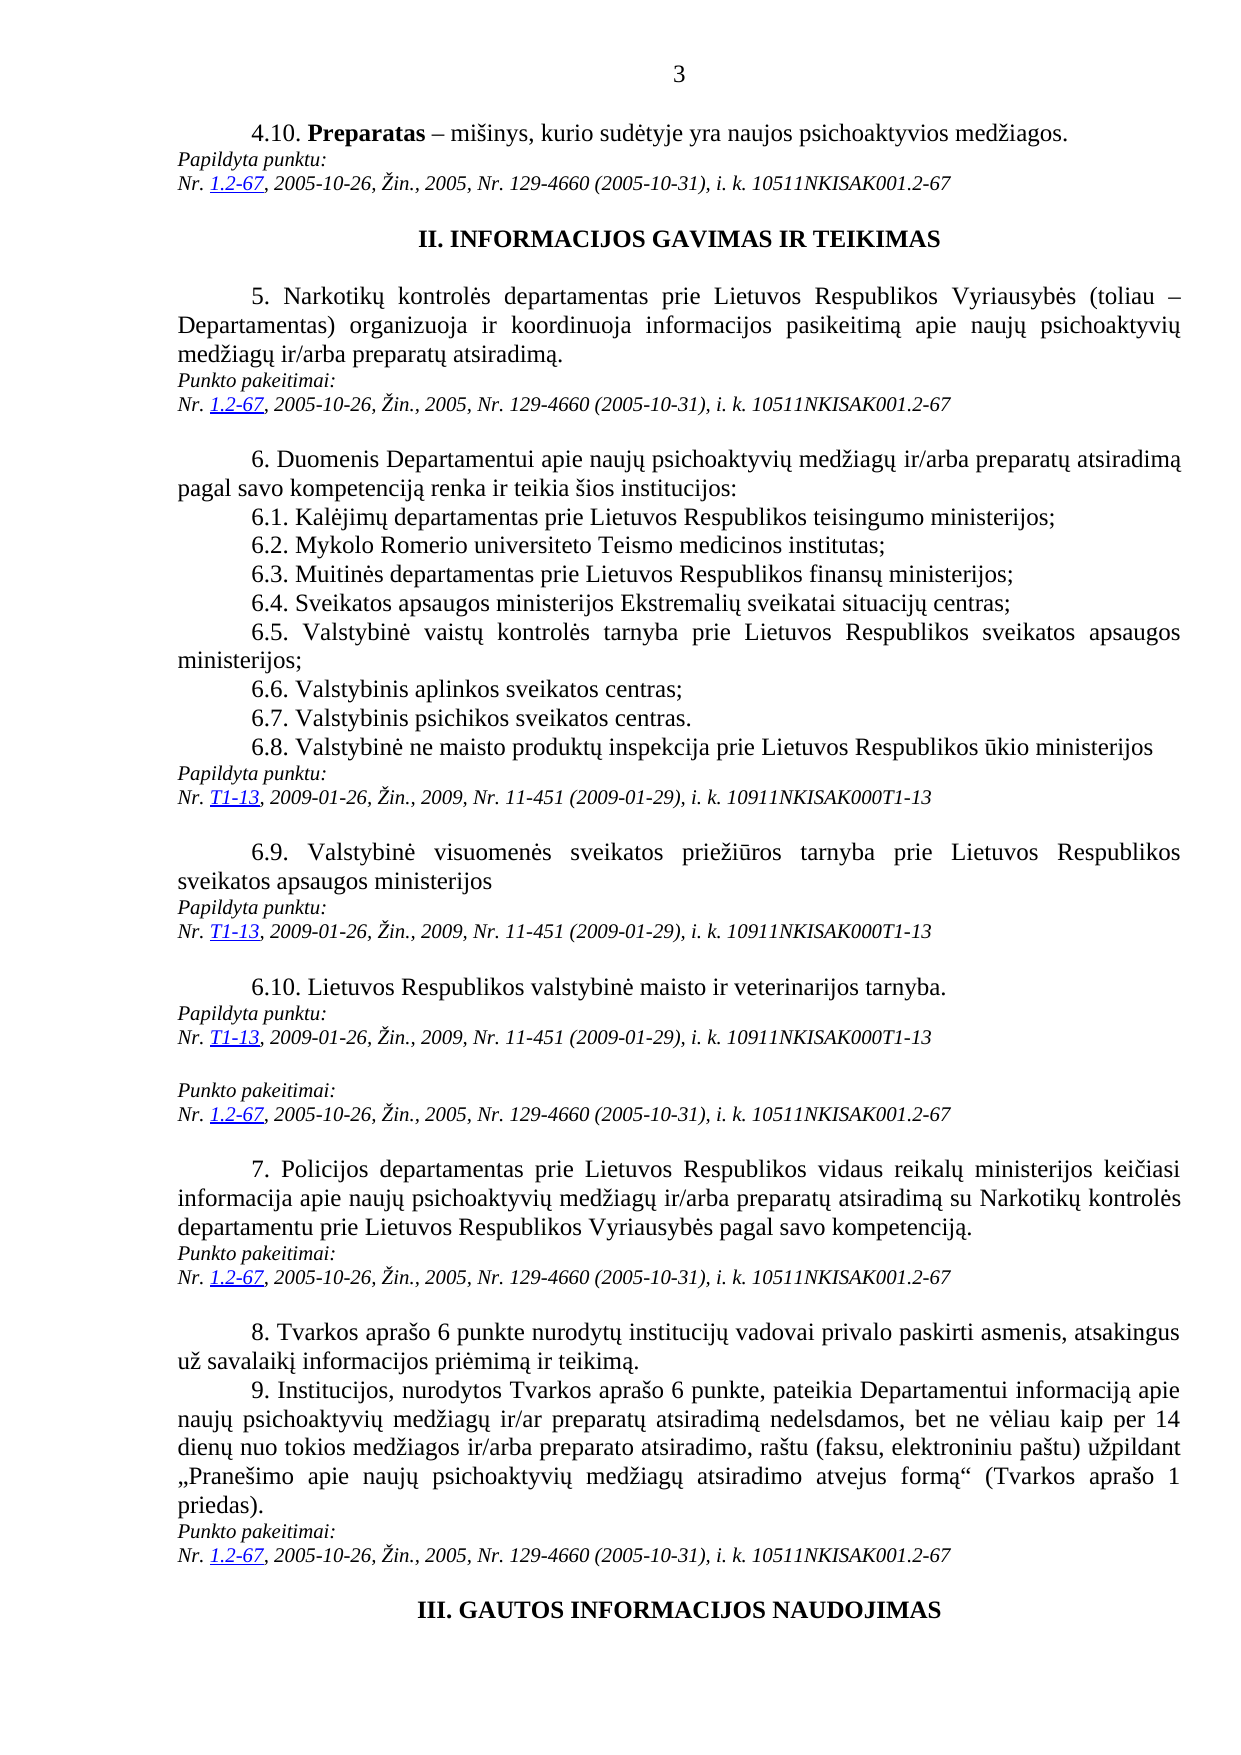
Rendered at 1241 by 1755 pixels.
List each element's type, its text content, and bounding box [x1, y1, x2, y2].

text Nr. 1.2-67, 2005-10-26, Žin., 2005, Nr. 129-4660 (2005-10-31), i. k. 10511NKISAK001.2-67 [177, 1543, 1181, 1567]
text Papildyta punktu: [177, 761, 1181, 785]
text 6.2. Mykolo Romerio universiteto Teismo medicinos institutas; [177, 531, 1181, 559]
text Nr. T1-13, 2009-01-26, Žin., 2009, Nr. 11-451 (2009-01-29), i. k. 10911NKISAK000T1-13 [177, 1025, 1181, 1049]
text 9. Institucijos, nurodytos Tvarkos aprašo 6 punkte, pateikia Departamentui informaciją apie naujų psichoaktyvių medžiagų ir/ar preparatų atsiradimą nedelsdamos, bet ne vėliau kaip per 14 dienų nuo tokios medžiagos ir/arba preparato atsiradimo, raštu (faksu, elektroniniu paštu) užpildant „Pranešimo apie naujų psichoaktyvių medžiagų atsiradimo atvejus formą“ (Tvarkos aprašo 1 priedas). [177, 1375, 1181, 1519]
text 6.5. Valstybinė vaistų kontrolės tarnyba prie Lietuvos Respublikos sveikatos apsaugos ministerijos; [177, 617, 1181, 674]
text Punkto pakeitimai: [177, 1241, 1181, 1265]
text 6.6. Valstybinis aplinkos sveikatos centras; [177, 674, 1181, 703]
text Papildyta punktu: [177, 147, 1181, 171]
text 5. Narkotikų kontrolės departamentas prie Lietuvos Respublikos Vyriausybės (toliau – Departamentas) organizuoja ir koordinuoja informacijos pasikeitimą apie naujų psichoaktyvių medžiagų ir/arba preparatų atsiradimą. [177, 281, 1181, 367]
text 4.10. Preparatas – mišinys, kurio sudėtyje yra naujos psichoaktyvios medžiagos. [177, 118, 1181, 147]
text 6.10. Lietuvos Respublikos valstybinė maisto ir veterinarijos tarnyba. [177, 972, 1181, 1001]
text 6.4. Sveikatos apsaugos ministerijos Ekstremalių sveikatai situacijų centras; [177, 588, 1181, 617]
text 7. Policijos departamentas prie Lietuvos Respublikos vidaus reikalų ministerijos keičiasi informacija apie naujų psichoaktyvių medžiagų ir/arba preparatų atsiradimą su Narkotikų kontrolės departamentu prie Lietuvos Respublikos Vyriausybės pagal savo kompetenciją. [177, 1154, 1181, 1241]
text Nr. 1.2-67, 2005-10-26, Žin., 2005, Nr. 129-4660 (2005-10-31), i. k. 10511NKISAK001.2-67 [177, 392, 1181, 416]
text Nr. T1-13, 2009-01-26, Žin., 2009, Nr. 11-451 (2009-01-29), i. k. 10911NKISAK000T1-13 [177, 785, 1181, 809]
text II. INFORMACIJOS GAVIMAS IR TEIKIMAS [177, 224, 1181, 252]
text Nr. T1-13, 2009-01-26, Žin., 2009, Nr. 11-451 (2009-01-29), i. k. 10911NKISAK000T1-13 [177, 919, 1181, 943]
text III. GAUTOS INFORMACIJOS NAUDOJIMAS [177, 1596, 1181, 1624]
text Punkto pakeitimai: [177, 367, 1181, 392]
text 6. Duomenis Departamentui apie naujų psichoaktyvių medžiagų ir/arba preparatų atsiradimą pagal savo kompetenciją renka ir teikia šios institucijos: [177, 444, 1181, 502]
text 6.7. Valstybinis psichikos sveikatos centras. [177, 703, 1181, 732]
text Punkto pakeitimai: [177, 1519, 1181, 1543]
text 8. Tvarkos aprašo 6 punkte nurodytų institucijų vadovai privalo paskirti asmenis, atsakingus už savalaikį informacijos priėmimą ir teikimą. [177, 1317, 1181, 1375]
text 6.3. Muitinės departamentas prie Lietuvos Respublikos finansų ministerijos; [177, 559, 1181, 588]
text Papildyta punktu: [177, 895, 1181, 919]
text Papildyta punktu: [177, 1001, 1181, 1025]
text Nr. 1.2-67, 2005-10-26, Žin., 2005, Nr. 129-4660 (2005-10-31), i. k. 10511NKISAK001.2-67 [177, 1265, 1181, 1289]
text Punkto pakeitimai: [177, 1077, 1181, 1102]
text 6.9. Valstybinė visuomenės sveikatos priežiūros tarnyba prie Lietuvos Respublikos sveikatos apsaugos ministerijos [177, 837, 1181, 895]
text Nr. 1.2-67, 2005-10-26, Žin., 2005, Nr. 129-4660 (2005-10-31), i. k. 10511NKISAK001.2-67 [177, 171, 1181, 195]
text 6.1. Kalėjimų departamentas prie Lietuvos Respublikos teisingumo ministerijos; [177, 502, 1181, 531]
text Nr. 1.2-67, 2005-10-26, Žin., 2005, Nr. 129-4660 (2005-10-31), i. k. 10511NKISAK001.2-67 [177, 1102, 1181, 1126]
text 6.8. Valstybinė ne maisto produktų inspekcija prie Lietuvos Respublikos ūkio ministerijos [177, 732, 1181, 761]
